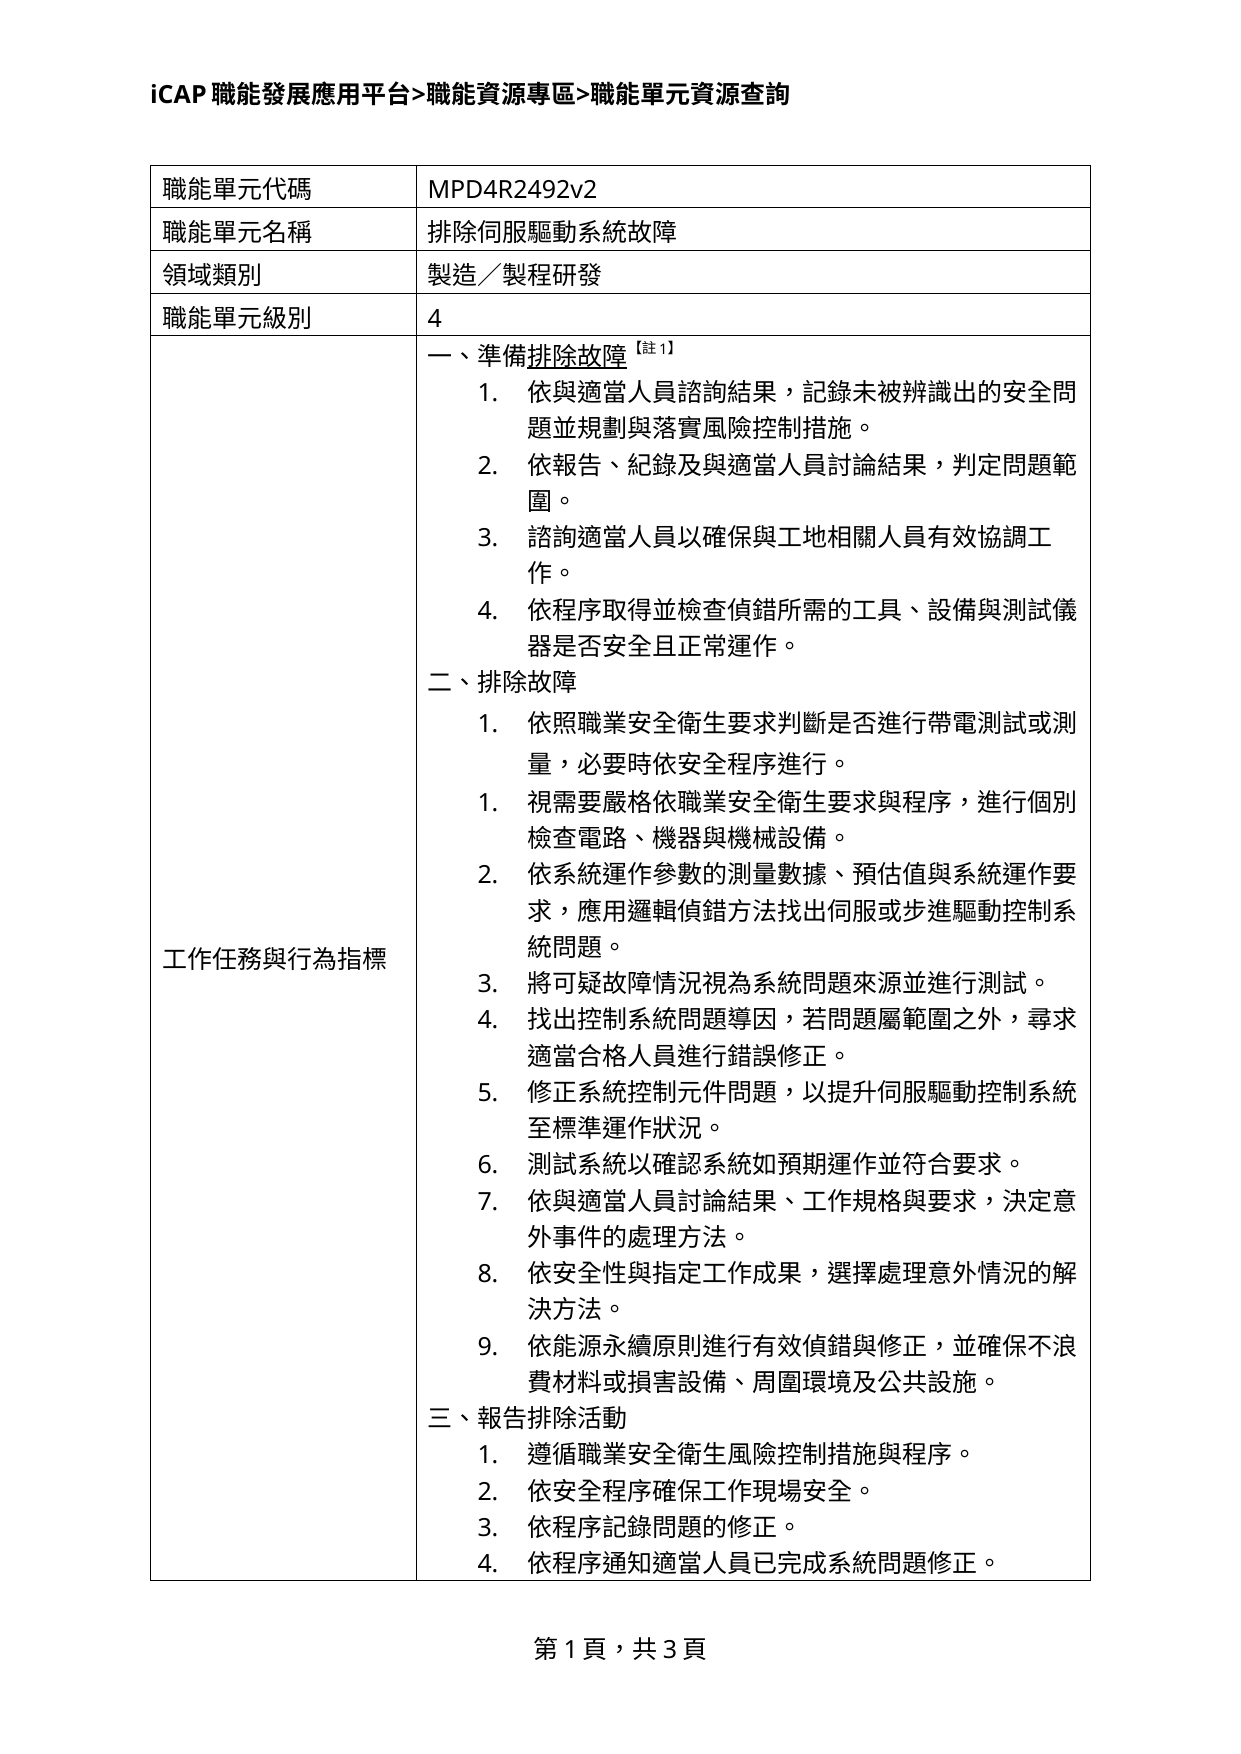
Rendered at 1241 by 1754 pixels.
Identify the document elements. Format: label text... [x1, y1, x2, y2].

table_header 職能單元代碼 [151, 166, 416, 207]
table_cell 職能單元名稱 [151, 208, 416, 250]
table_header MPD4R2492v2 [417, 166, 1090, 207]
table_cell 準備排除故障【註1】 依與適當人員諮詢結果，記錄未被辨識出的安全問題並規劃與落實風險控制措施。 依報告、紀錄及與適當人員討論結果，判定問題範圍。 諮詢適當人員以確保與工地相關人員有效協調工作。 依程序取得並檢查偵錯所需的工具、設備與測試儀器是否安全且正常運作。 排除故障 依照職業安全衛生要求判斷是否進行帶電測試或測量，必要時依安全程序進行。 視需要嚴格依職業安全衛生要求與程序，進行個別檢查電路、機器與機械設備。 依系統運作參數的測量數據、預估值與系統運作要求，應用邏輯偵錯方法找出伺服或步進驅動控制系統問題。 將可疑故障情況視為系統問題來源並進行測試。 找出控制系統問題導因，若問題屬範圍之外，尋求適當合格人員進行錯誤修正。 修正系統控制元件問題，以提升伺服驅動控制系統至標準運作狀況。 測試系統以確認系統如預期運作並符合要求。 依與適當人員討論結果、工作規格與要求，決定意外事件的處理方法。 依安全性與指定工作成果，選擇處理意外情況的解決方法。 依能源永續原則進行有效偵錯與修正，並確保不浪費材料或損害設備、周圍環境及公共設施。 報告排除活動 遵循職業安全衛生風險控制措施與程序。 依安全程序確保工作現場安全。 依程序記錄問題的修正。 依程序通知適當人員已完成系統問題修正。 [417, 336, 1090, 1580]
table_cell 職能單元級別 [151, 294, 416, 335]
table_cell 製造／製程研發 [417, 251, 1090, 293]
table_cell 4 [417, 294, 1090, 335]
table_cell 排除伺服驅動系統故障 [417, 208, 1090, 250]
table_cell 領域類別 [151, 251, 416, 293]
table_cell 工作任務與行為指標 [151, 336, 416, 1580]
